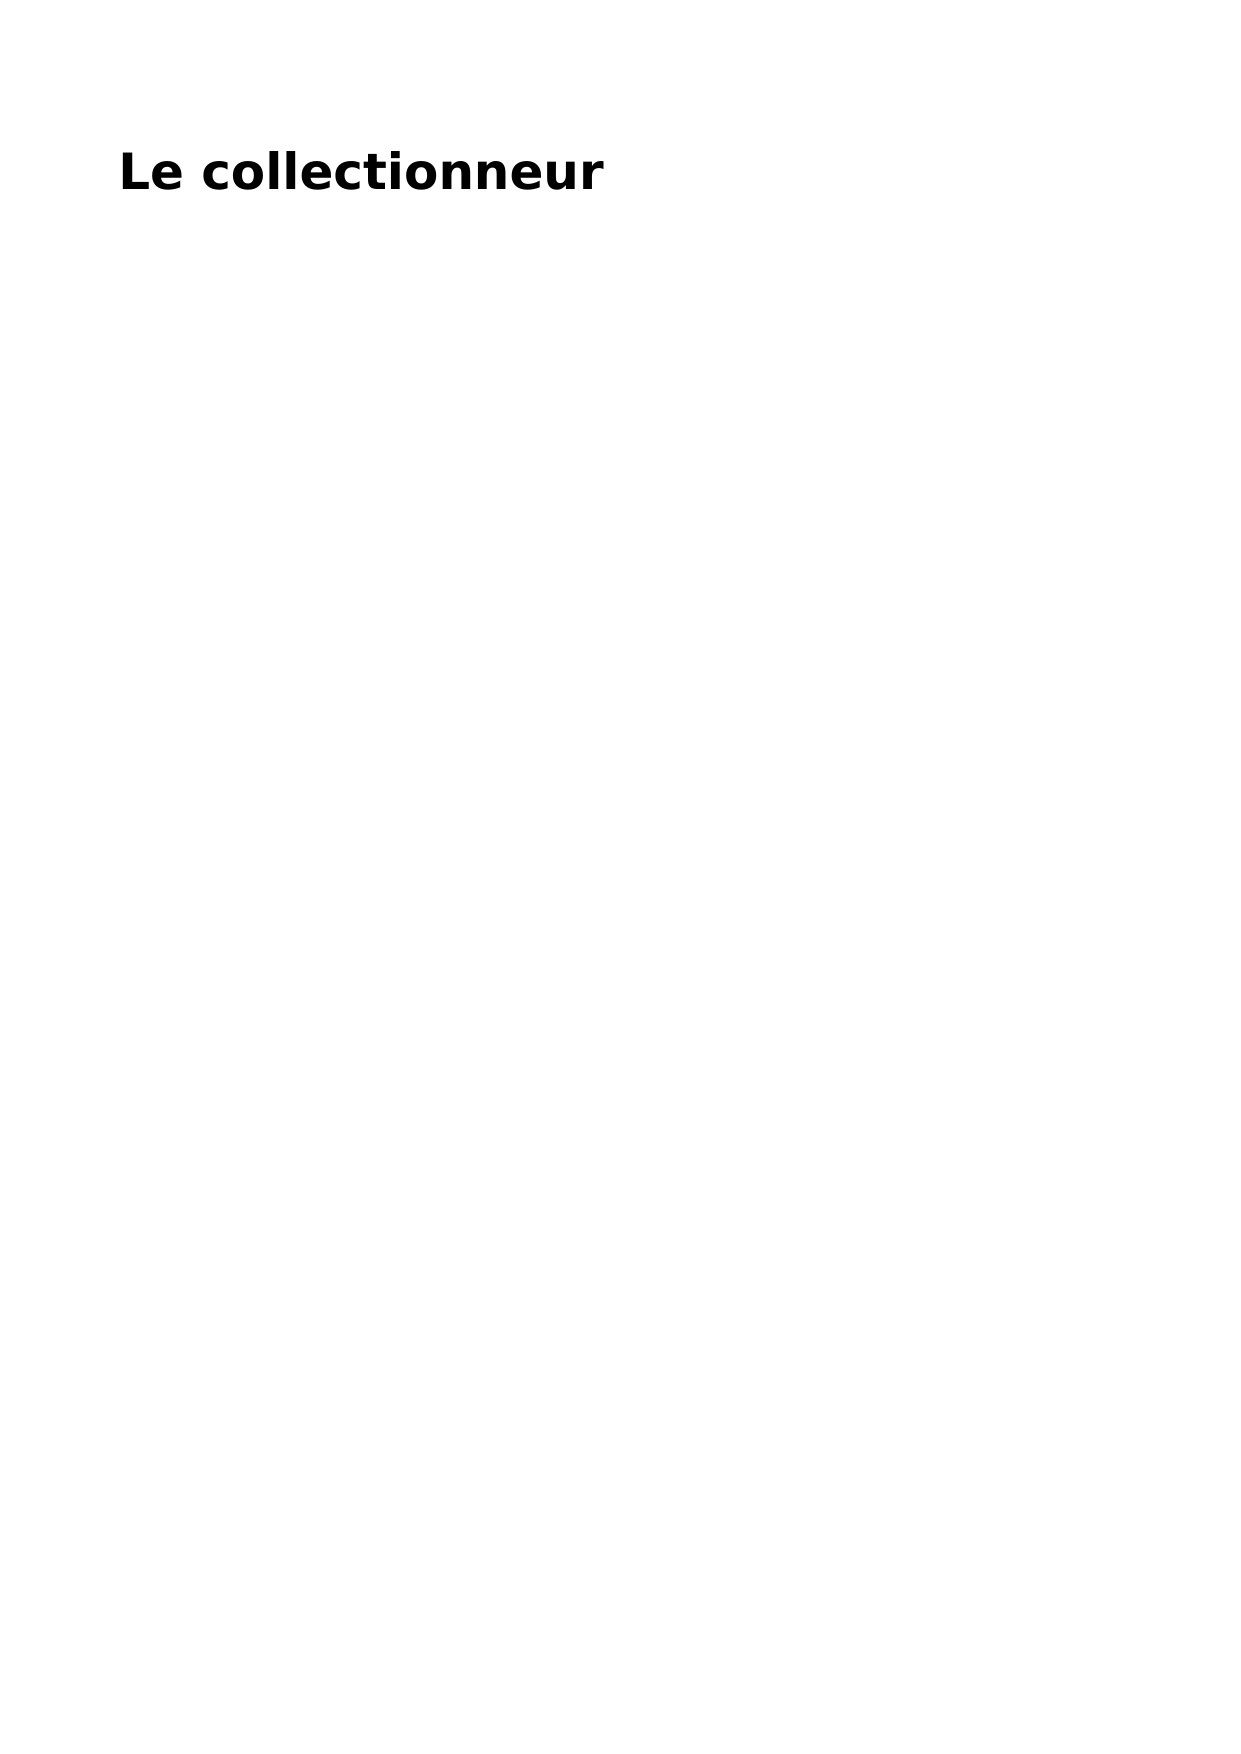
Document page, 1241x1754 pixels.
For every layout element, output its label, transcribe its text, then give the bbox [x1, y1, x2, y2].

subtitle Le collectionneur [118, 143, 1122, 201]
